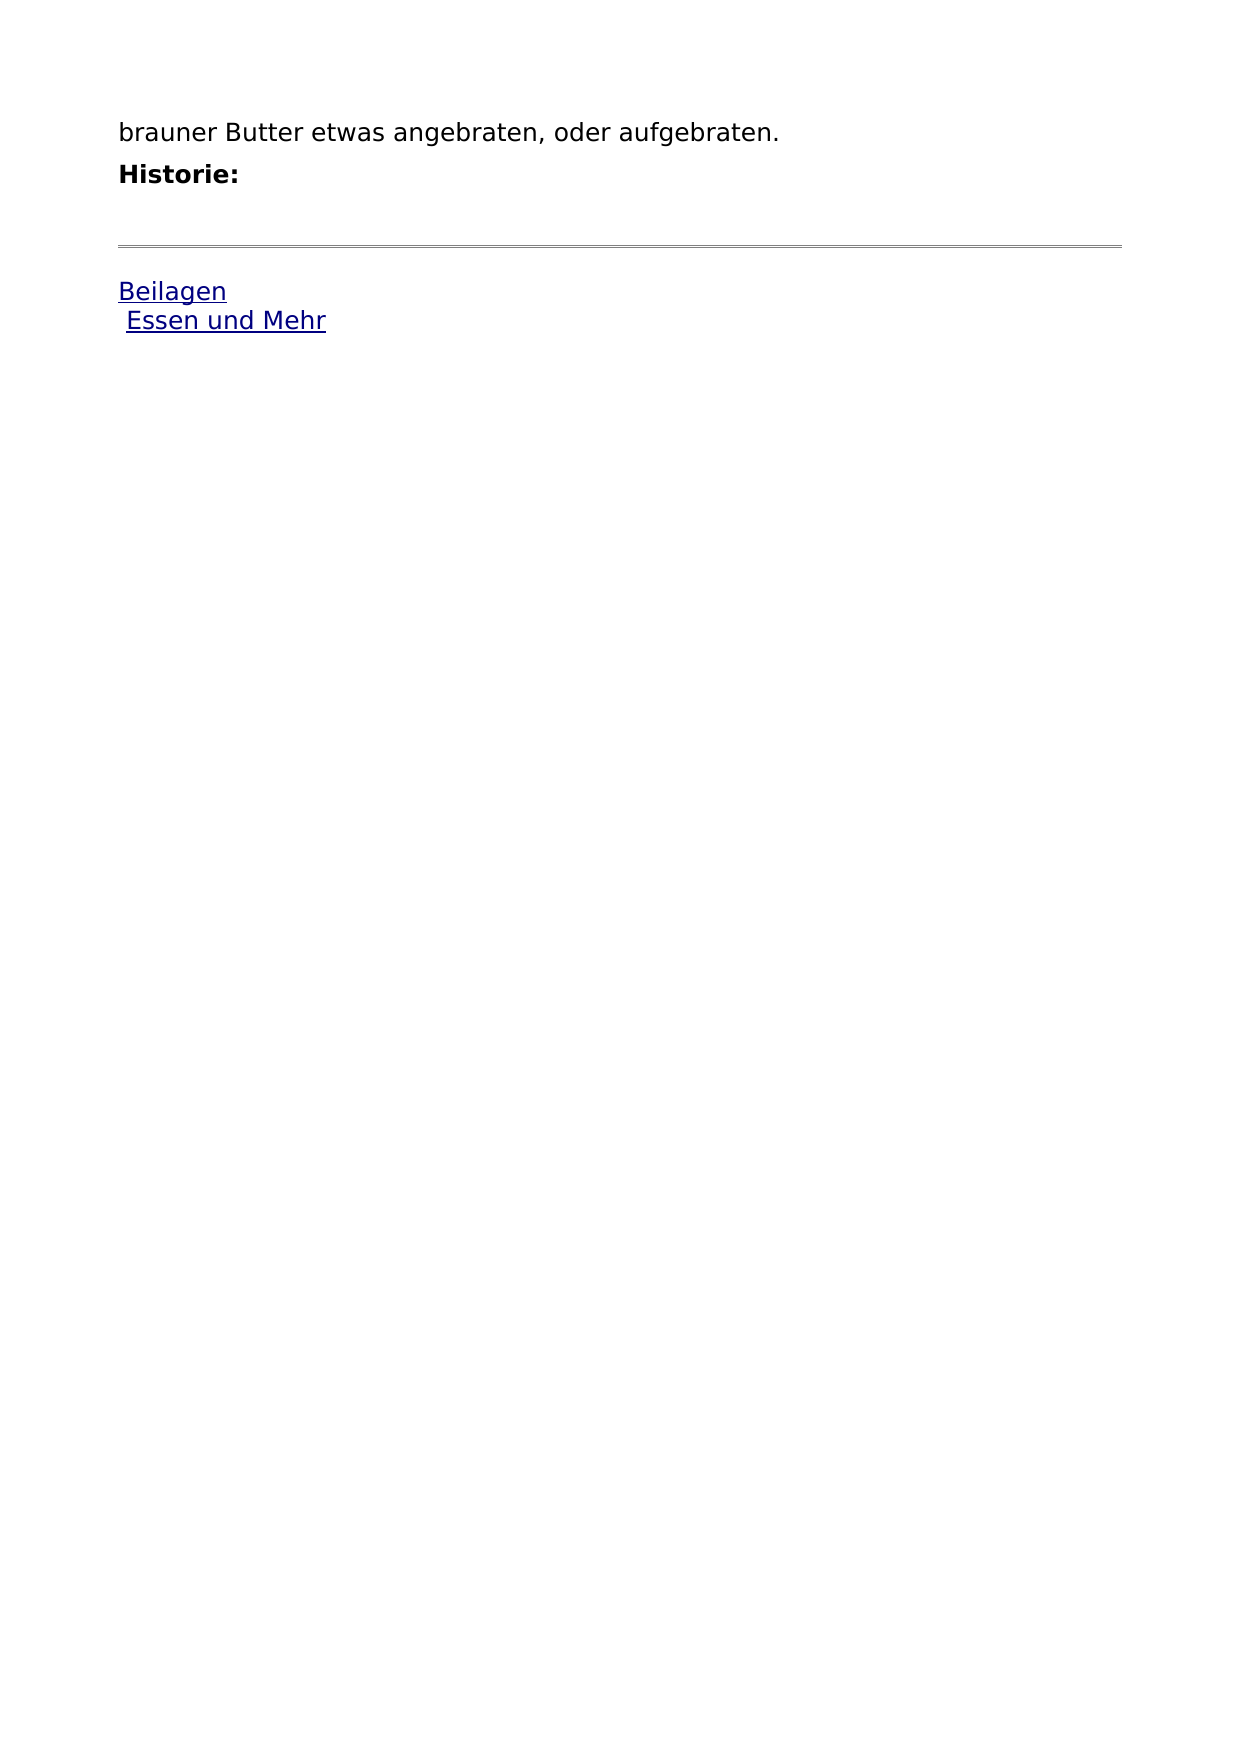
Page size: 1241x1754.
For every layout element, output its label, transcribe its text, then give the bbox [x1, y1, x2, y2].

text Historie: [118, 160, 1122, 218]
text Beilagen Essen und Mehr [118, 277, 1122, 335]
text brauner Butter etwas angebraten, oder aufgebraten. [118, 118, 1122, 147]
